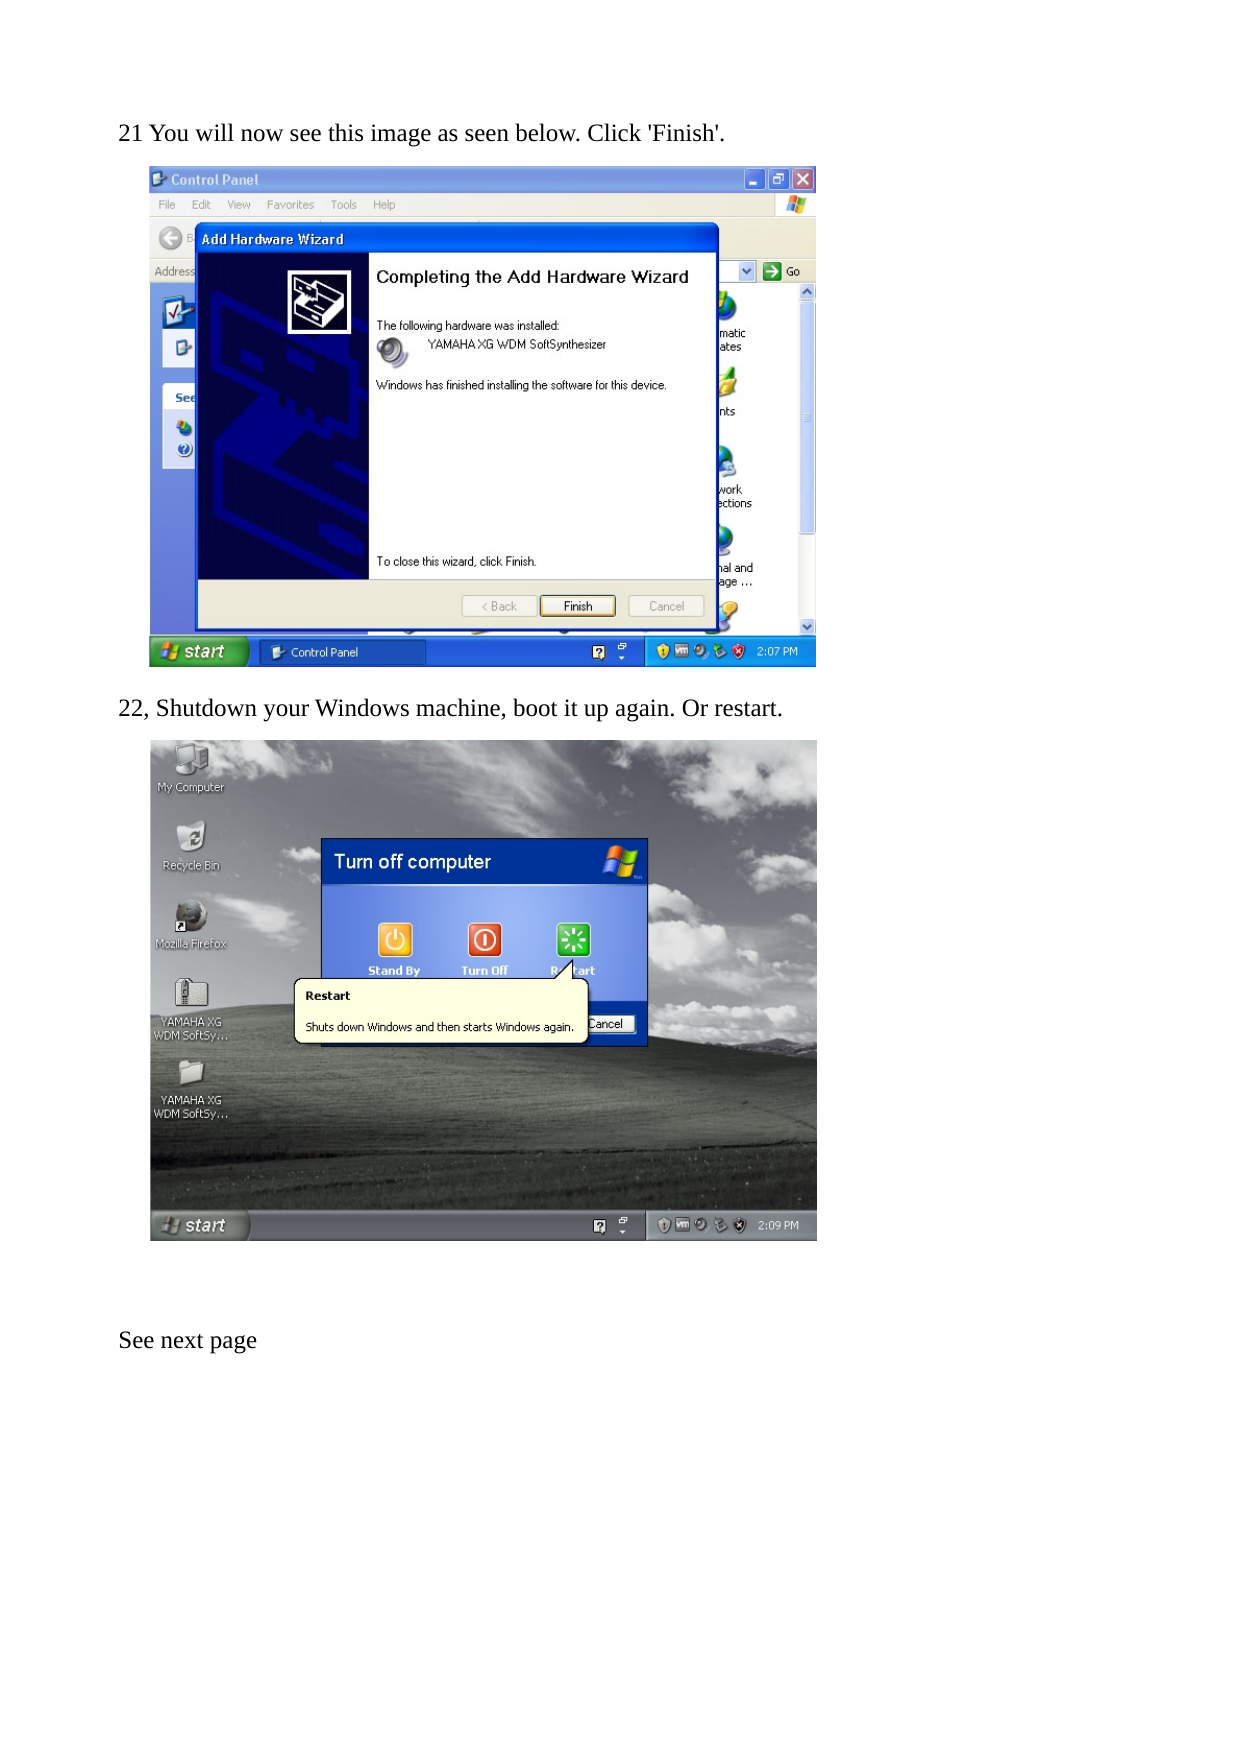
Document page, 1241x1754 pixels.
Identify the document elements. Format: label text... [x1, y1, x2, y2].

text 22, Shutdown your Windows machine, boot it up again. Or restart. [118, 693, 1122, 722]
text See next page [118, 1326, 1122, 1354]
picture [149, 166, 816, 667]
picture [150, 740, 817, 1241]
text 21 You will now see this image as seen below. Click 'Finish'. [118, 118, 1122, 147]
